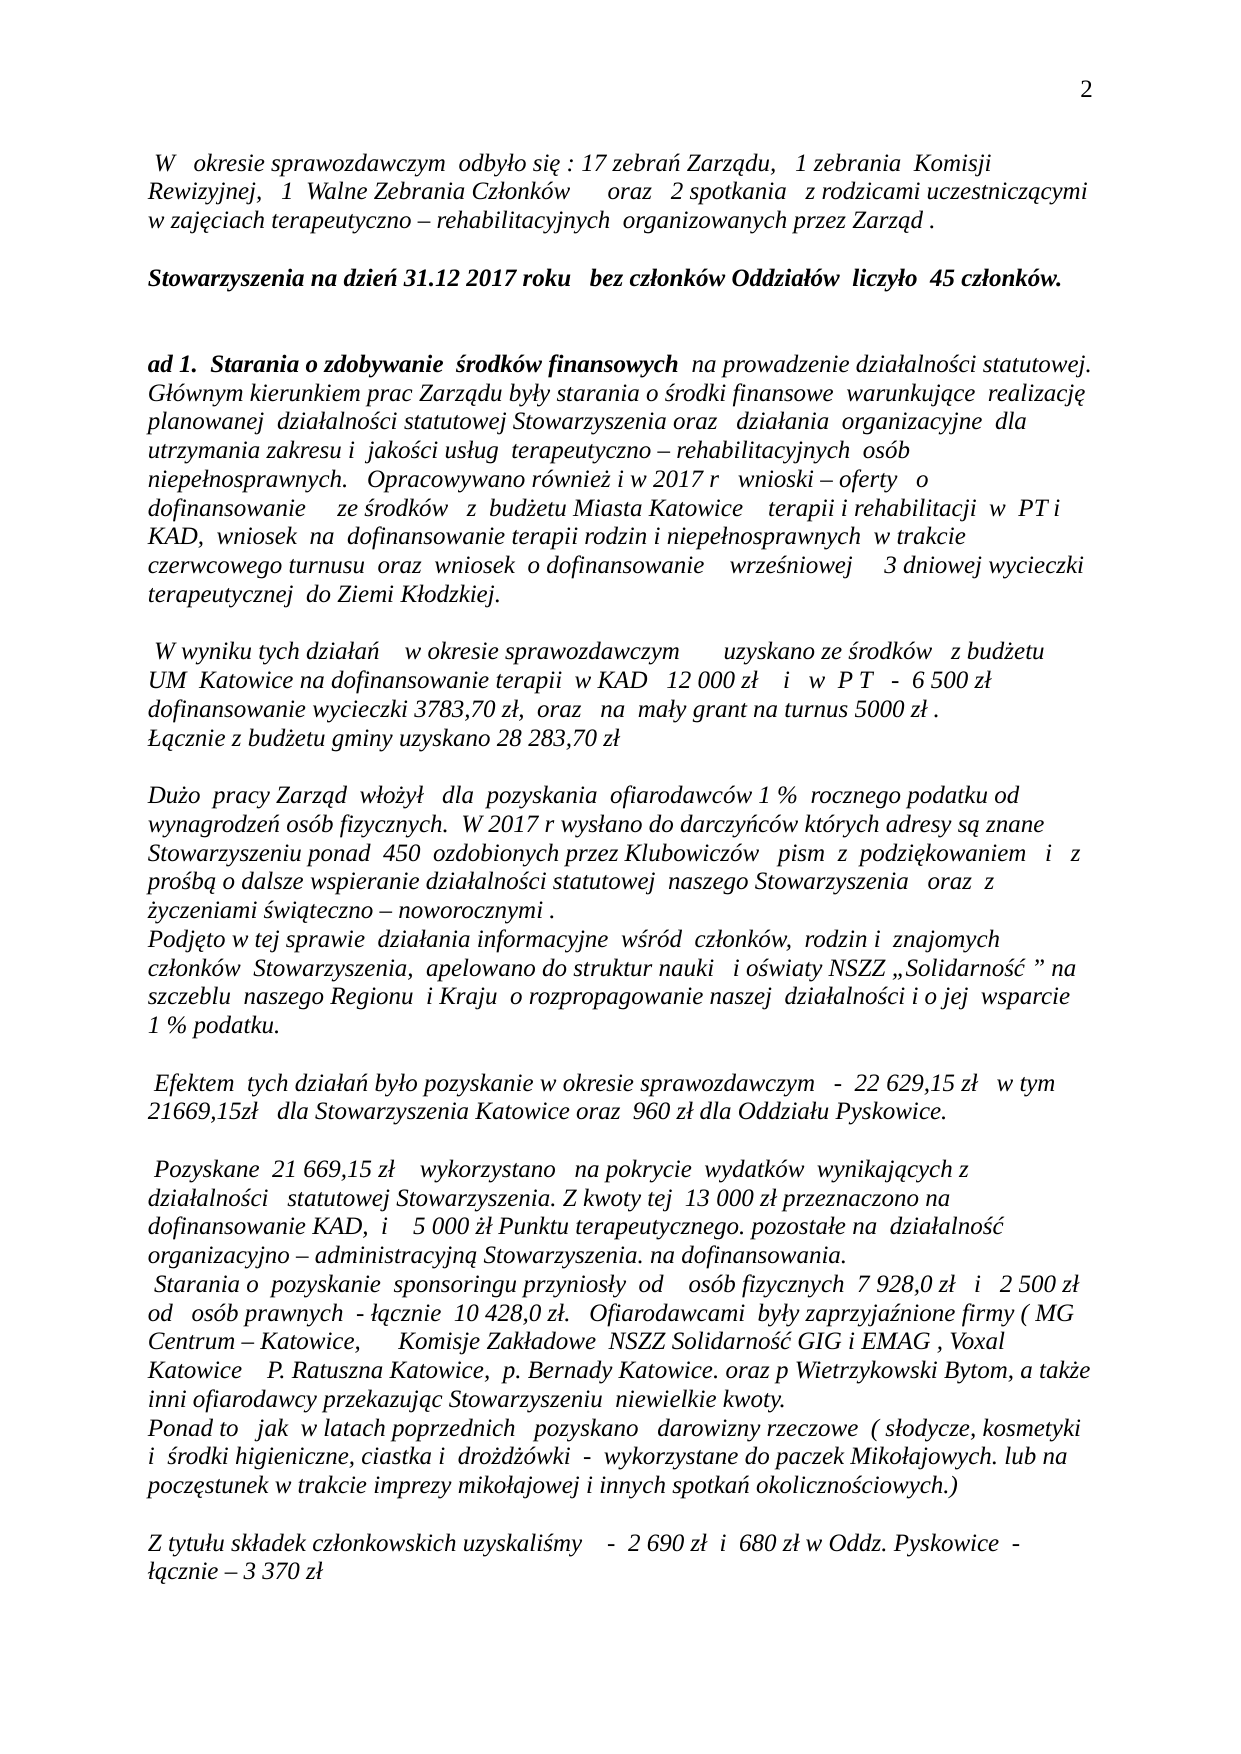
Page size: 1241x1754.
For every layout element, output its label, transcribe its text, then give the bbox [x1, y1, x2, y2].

text Dużo pracy Zarząd włożył dla pozyskania ofiarodawców 1 % rocznego podatku od wynagrodzeń osób fizycznych. W 2017 r wysłano do darczyńców których adresy są znane Stowarzyszeniu ponad 450 ozdobionych przez Klubowiczów pism z podziękowaniem i z prośbą o dalsze wspieranie działalności statutowej naszego Stowarzyszenia oraz z życzeniami świąteczno – noworocznymi . [148, 780, 1093, 924]
text ad 1. Starania o zdobywanie środków finansowych na prowadzenie działalności statutowej. [148, 349, 1093, 378]
text W okresie sprawozdawczym odbyło się : 17 zebrań Zarządu, 1 zebrania Komisji Rewizyjnej, 1 Walne Zebrania Członków oraz 2 spotkania z rodzicami uczestniczącymi w zajęciach terapeutyczno – rehabilitacyjnych organizowanych przez Zarząd . [148, 148, 1093, 234]
text Głównym kierunkiem prac Zarządu były starania o środki finansowe warunkujące realizację planowanej działalności statutowej Stowarzyszenia oraz działania organizacyjne dla utrzymania zakresu i jakości usług terapeutyczno – rehabilitacyjnych osób niepełnosprawnych. Opracowywano również i w 2017 r wnioski – oferty o dofinansowanie ze środków z budżetu Miasta Katowice terapii i rehabilitacji w PT i KAD, wniosek na dofinansowanie terapii rodzin i niepełnosprawnych w trakcie czerwcowego turnusu oraz wniosek o dofinansowanie wrześniowej 3 dniowej wycieczki terapeutycznej do Ziemi Kłodzkiej. [148, 378, 1093, 608]
text Efektem tych działań było pozyskanie w okresie sprawozdawczym - 22 629,15 zł w tym 21669,15zł dla Stowarzyszenia Katowice oraz 960 zł dla Oddziału Pyskowice. [148, 1068, 1093, 1125]
text Starania o pozyskanie sponsoringu przyniosły od osób fizycznych 7 928,0 zł i 2 500 zł od osób prawnych - łącznie 10 428,0 zł. Ofiarodawcami były zaprzyjaźnione firmy ( MG Centrum – Katowice, Komisje Zakładowe NSZZ Solidarność GIG i EMAG , Voxal Katowice P. Ratuszna Katowice, p. Bernady Katowice. oraz p Wietrzykowski Bytom, a także inni ofiarodawcy przekazując Stowarzyszeniu niewielkie kwoty. [148, 1269, 1093, 1413]
text Podjęto w tej sprawie działania informacyjne wśród członków, rodzin i znajomych [148, 924, 1093, 953]
text W wyniku tych działań w okresie sprawozdawczym uzyskano ze środków z budżetu UM Katowice na dofinansowanie terapii w KAD 12 000 zł i w P T - 6 500 zł dofinansowanie wycieczki 3783,70 zł, oraz na mały grant na turnus 5000 zł . Łącznie z budżetu gminy uzyskano 28 283,70 zł [148, 636, 1093, 751]
text Z tytułu składek członkowskich uzyskaliśmy - 2 690 zł i 680 zł w Oddz. Pyskowice - łącznie – 3 370 zł [148, 1528, 1093, 1585]
text Ponad to jak w latach poprzednich pozyskano darowizny rzeczowe ( słodycze, kosmetyki i środki higieniczne, ciastka i drożdżówki - wykorzystane do paczek Mikołajowych. lub na poczęstunek w trakcie imprezy mikołajowej i innych spotkań okolicznościowych.) [148, 1413, 1093, 1499]
text Stowarzyszenia na dzień 31.12 2017 roku bez członków Oddziałów liczyło 45 członków. [148, 263, 1093, 291]
text Pozyskane 21 669,15 zł wykorzystano na pokrycie wydatków wynikających z działalności statutowej Stowarzyszenia. Z kwoty tej 13 000 zł przeznaczono na dofinansowanie KAD, i 5 000 żł Punktu terapeutycznego. pozostałe na działalność organizacyjno – administracyjną Stowarzyszenia. na dofinansowania. [148, 1154, 1093, 1269]
text członków Stowarzyszenia, apelowano do struktur nauki i oświaty NSZZ „Solidarność ” na szczeblu naszego Regionu i Kraju o rozpropagowanie naszej działalności i o jej wsparcie 1 % podatku. [148, 953, 1093, 1039]
